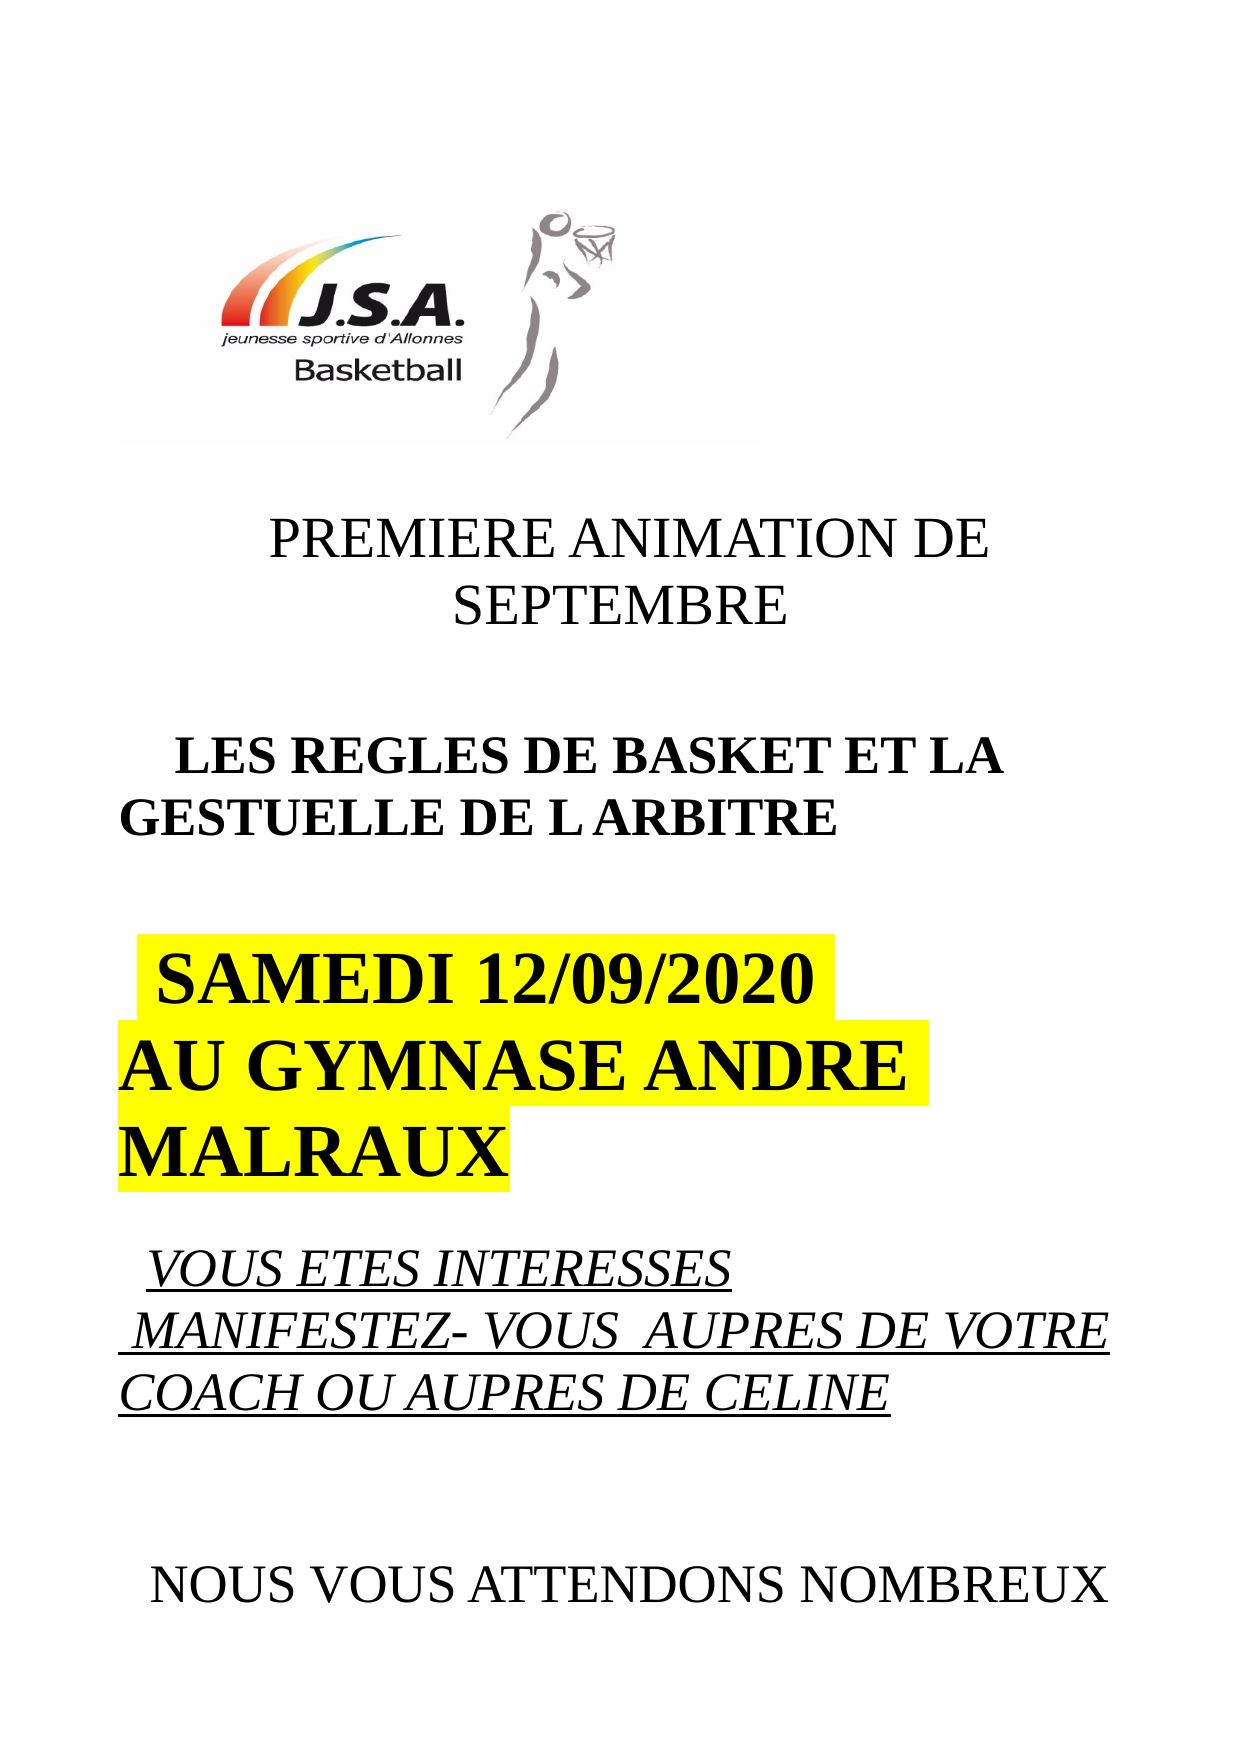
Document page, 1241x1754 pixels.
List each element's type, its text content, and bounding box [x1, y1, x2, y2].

text MANIFESTEZ- VOUS AUPRES DE VOTRE COACH OU AUPRES DE CELINE [118, 1298, 1122, 1422]
text VOUS ETES INTERESSES [118, 1236, 1122, 1298]
text LES REGLES DE BASKET ET LA GESTUELLE DE L ARBITRE [118, 723, 1122, 847]
text PREMIERE ANIMATION DE SEPTEMBRE [118, 502, 1122, 637]
picture [118, 204, 765, 445]
text NOUS VOUS ATTENDONS NOMBREUX [118, 1552, 1122, 1614]
text SAMEDI 12/09/2020 [118, 934, 1122, 1020]
text AU GYMNASE ANDRE MALRAUX [118, 1020, 1122, 1192]
